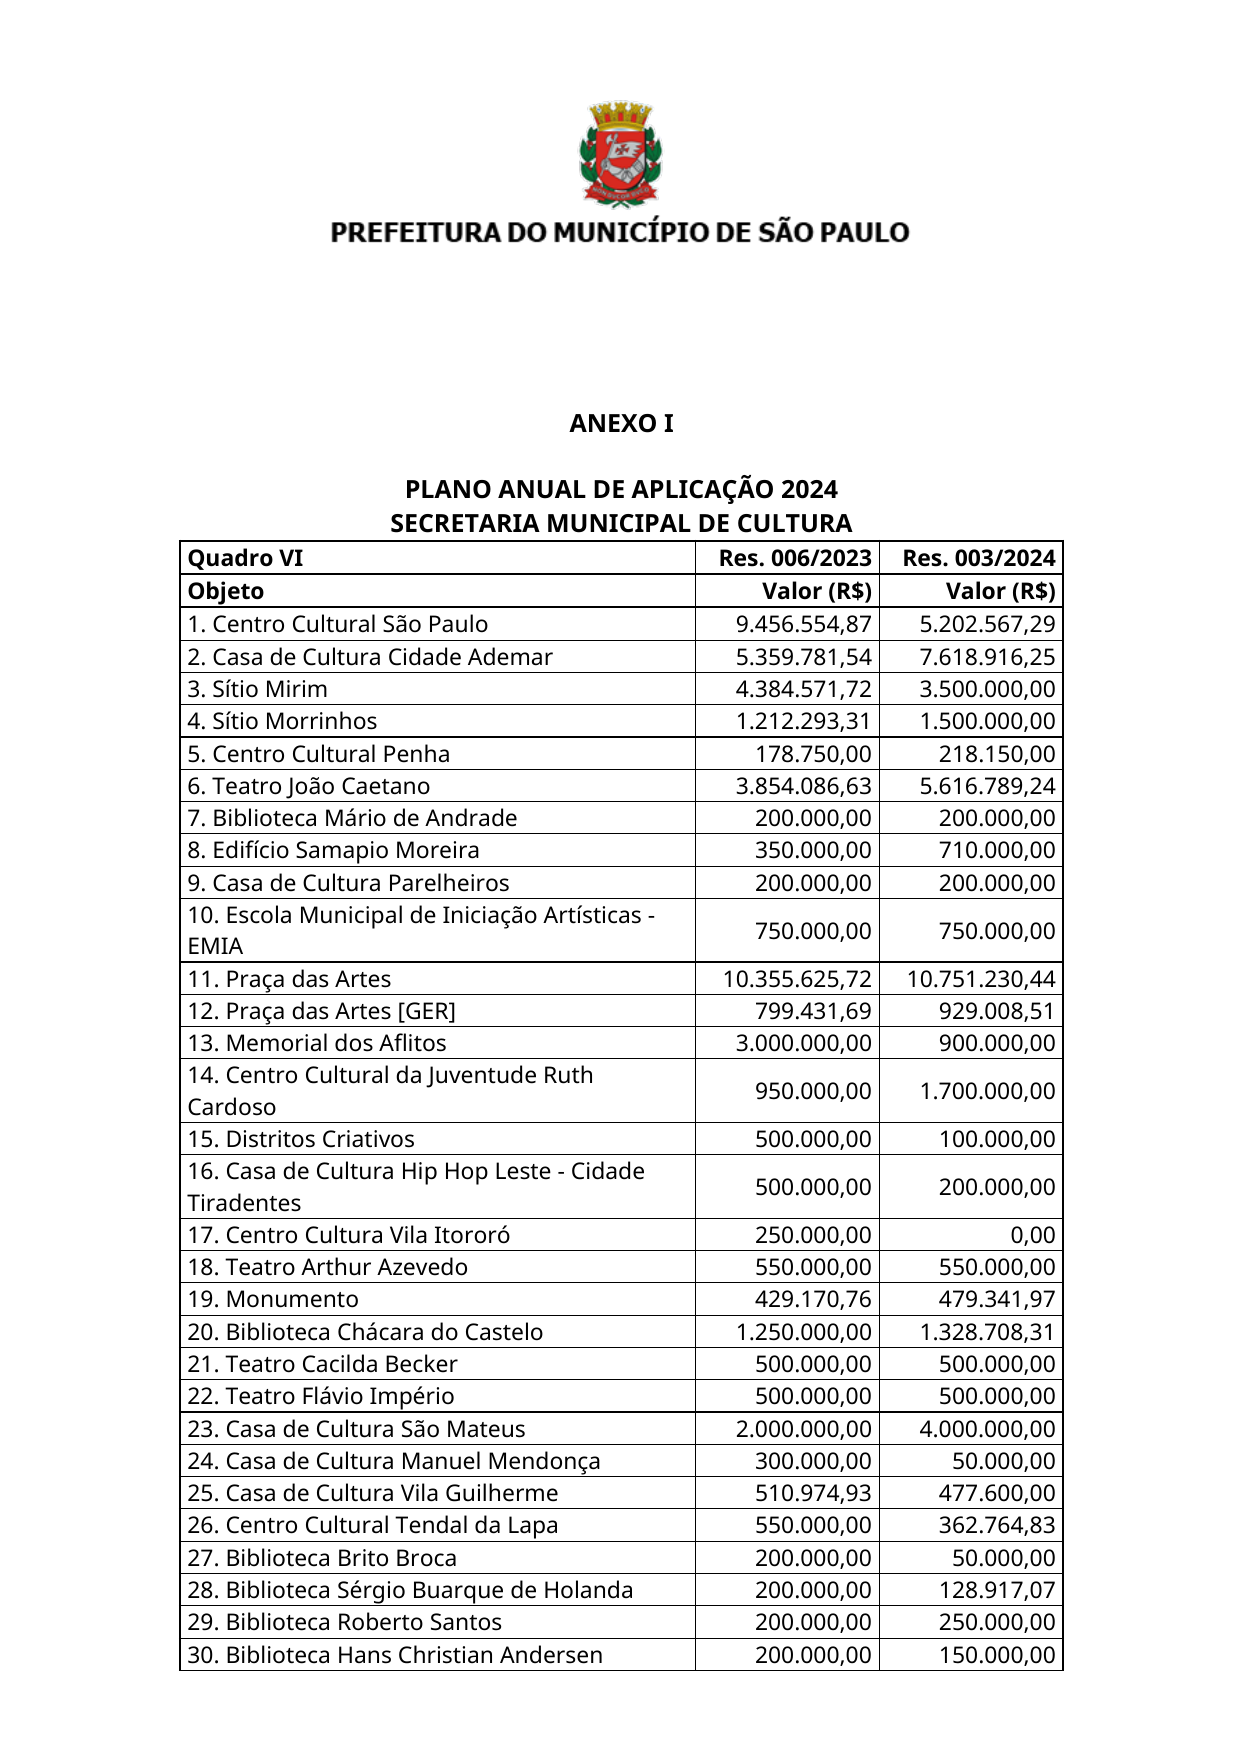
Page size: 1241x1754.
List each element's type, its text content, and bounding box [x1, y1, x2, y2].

table_cell 10.355.625,72 [696, 963, 879, 994]
table_header [668, 273, 695, 375]
table_header [695, 273, 879, 375]
table_header [177, 273, 302, 375]
table_cell 100.000,00 [880, 1123, 1062, 1154]
table_cell Objeto [181, 575, 695, 606]
table_cell 1.250.000,00 [696, 1316, 879, 1347]
table_cell 2. Casa de Cultura Cidade Ademar [181, 641, 695, 672]
table_cell 29. Biblioteca Roberto Santos [181, 1606, 695, 1637]
table_cell 18. Teatro Arthur Azevedo [181, 1251, 695, 1282]
table_cell 200.000,00 [696, 1606, 879, 1637]
table_cell [695, 375, 879, 406]
table_cell 128.917,07 [880, 1574, 1062, 1605]
table_cell 1. Centro Cultural São Paulo [181, 608, 695, 639]
table_cell 1.500.000,00 [880, 705, 1062, 736]
table_cell 13. Memorial dos Aflitos [181, 1027, 695, 1058]
table_cell [365, 375, 426, 406]
table_cell 23. Casa de Cultura São Mateus [181, 1413, 695, 1444]
table_cell 250.000,00 [880, 1606, 1062, 1637]
table_cell 500.000,00 [696, 1123, 879, 1154]
table_cell [180, 440, 695, 471]
table_cell 500.000,00 [696, 1155, 879, 1218]
table_cell 200.000,00 [880, 802, 1062, 833]
table_cell [695, 440, 879, 471]
table_cell SECRETARIA MUNICIPAL DE CULTURA [180, 506, 1063, 539]
table_cell 200.000,00 [696, 1574, 879, 1605]
table_cell 11. Praça das Artes [181, 963, 695, 994]
table_cell 3.500.000,00 [880, 673, 1062, 704]
table_header [434, 273, 551, 375]
table_cell 550.000,00 [696, 1251, 879, 1282]
table_header [551, 273, 668, 375]
table_cell 200.000,00 [696, 1542, 879, 1573]
table_cell 200.000,00 [880, 867, 1062, 898]
table_cell 710.000,00 [880, 834, 1062, 866]
table_cell 3. Sítio Mirim [181, 673, 695, 704]
table_cell [879, 375, 1063, 406]
table_header [879, 273, 1063, 375]
table_cell [306, 375, 365, 406]
table_cell 500.000,00 [880, 1348, 1062, 1379]
table_cell [668, 375, 695, 406]
table_cell 21. Teatro Cacilda Becker [181, 1348, 695, 1379]
table_cell 150.000,00 [880, 1639, 1062, 1670]
table_cell 27. Biblioteca Brito Broca [181, 1542, 695, 1573]
table_cell 500.000,00 [696, 1348, 879, 1379]
table_cell 200.000,00 [696, 802, 879, 833]
table_cell Res. 006/2023 [696, 542, 879, 573]
table_cell Valor (R$) [696, 575, 879, 606]
table_cell 250.000,00 [696, 1219, 879, 1250]
table_cell 4.000.000,00 [880, 1413, 1062, 1444]
table_cell 750.000,00 [696, 899, 879, 961]
table_cell 9.456.554,87 [696, 608, 879, 639]
table_cell 28. Biblioteca Sérgio Buarque de Holanda [181, 1574, 695, 1605]
table_cell 50.000,00 [880, 1445, 1062, 1476]
table_cell 20. Biblioteca Chácara do Castelo [181, 1316, 695, 1347]
table_cell 19. Monumento [181, 1283, 695, 1314]
table_cell 15. Distritos Criativos [181, 1123, 695, 1154]
table_cell 200.000,00 [880, 1155, 1062, 1218]
table_cell 10. Escola Municipal de Iniciação Artísticas - EMIA [181, 899, 695, 961]
table_cell 22. Teatro Flávio Império [181, 1380, 695, 1411]
table_cell 479.341,97 [880, 1283, 1062, 1314]
table_cell 5.616.789,24 [880, 770, 1062, 801]
table_cell Valor (R$) [880, 575, 1062, 606]
table_cell 9. Casa de Cultura Parelheiros [181, 867, 695, 898]
table_cell 477.600,00 [880, 1477, 1062, 1508]
table_cell 4.384.571,72 [696, 673, 879, 704]
table_cell 200.000,00 [696, 867, 879, 898]
table_cell 950.000,00 [696, 1059, 879, 1122]
table_cell 16. Casa de Cultura Hip Hop Leste - Cidade Tiradentes [181, 1155, 695, 1218]
table_cell 7.618.916,25 [880, 641, 1062, 672]
table_cell 429.170,76 [696, 1283, 879, 1314]
table_cell 10.751.230,44 [880, 963, 1062, 994]
table_cell 5.359.781,54 [696, 641, 879, 672]
table_cell 30. Biblioteca Hans Christian Andersen [181, 1639, 695, 1670]
table_cell 50.000,00 [880, 1542, 1062, 1573]
table_cell Quadro VI [181, 542, 695, 573]
table_cell 510.974,93 [696, 1477, 879, 1508]
table_cell 350.000,00 [696, 834, 879, 866]
table_cell 0,00 [880, 1219, 1062, 1250]
table_cell 500.000,00 [880, 1380, 1062, 1411]
table_cell Res. 003/2024 [880, 542, 1062, 573]
table_cell 1.212.293,31 [696, 705, 879, 736]
table_cell 799.431,69 [696, 995, 879, 1026]
table_header [365, 273, 426, 375]
table_cell 178.750,00 [696, 738, 879, 769]
table_cell 550.000,00 [696, 1509, 879, 1541]
table_cell [434, 375, 551, 406]
table_cell 1.328.708,31 [880, 1316, 1062, 1347]
table_header [306, 273, 365, 375]
table_cell [879, 440, 1063, 471]
table_cell 300.000,00 [696, 1445, 879, 1476]
table_header [426, 273, 434, 375]
table_cell 24. Casa de Cultura Manuel Mendonça [181, 1445, 695, 1476]
table_cell 17. Centro Cultura Vila Itororó [181, 1219, 695, 1250]
table_cell [426, 375, 434, 406]
table_cell 929.008,51 [880, 995, 1062, 1026]
table_cell [287, 375, 302, 406]
table_cell 900.000,00 [880, 1027, 1062, 1058]
table_cell 218.150,00 [880, 738, 1062, 769]
table_cell 3.000.000,00 [696, 1027, 879, 1058]
table_cell 4. Sítio Morrinhos [181, 705, 695, 736]
table_cell [271, 375, 287, 406]
table_cell 8. Edifício Samapio Moreira [181, 834, 695, 866]
table_cell 5. Centro Cultural Penha [181, 738, 695, 769]
table_cell 25. Casa de Cultura Vila Guilherme [181, 1477, 695, 1508]
table_cell 14. Centro Cultural da Juventude Ruth Cardoso [181, 1059, 695, 1122]
table_cell 26. Centro Cultural Tendal da Lapa [181, 1509, 695, 1541]
table_cell 362.764,83 [880, 1509, 1062, 1541]
table_cell 550.000,00 [880, 1251, 1062, 1282]
table_cell 7. Biblioteca Mário de Andrade [181, 802, 695, 833]
table_cell 1.700.000,00 [880, 1059, 1062, 1122]
table_cell 750.000,00 [880, 899, 1062, 961]
table_cell 500.000,00 [696, 1380, 879, 1411]
table_cell [551, 375, 668, 406]
table_cell 3.854.086,63 [696, 770, 879, 801]
table_cell [177, 375, 271, 406]
table_cell PLANO ANUAL DE APLICAÇÃO 2024 [180, 471, 1063, 506]
table_cell 2.000.000,00 [696, 1413, 879, 1444]
table_cell 5.202.567,29 [880, 608, 1062, 639]
table_cell 6. Teatro João Caetano [181, 770, 695, 801]
table_cell ANEXO I [180, 406, 1063, 440]
table_cell 12. Praça das Artes [GER] [181, 995, 695, 1026]
table_cell 200.000,00 [696, 1639, 879, 1670]
